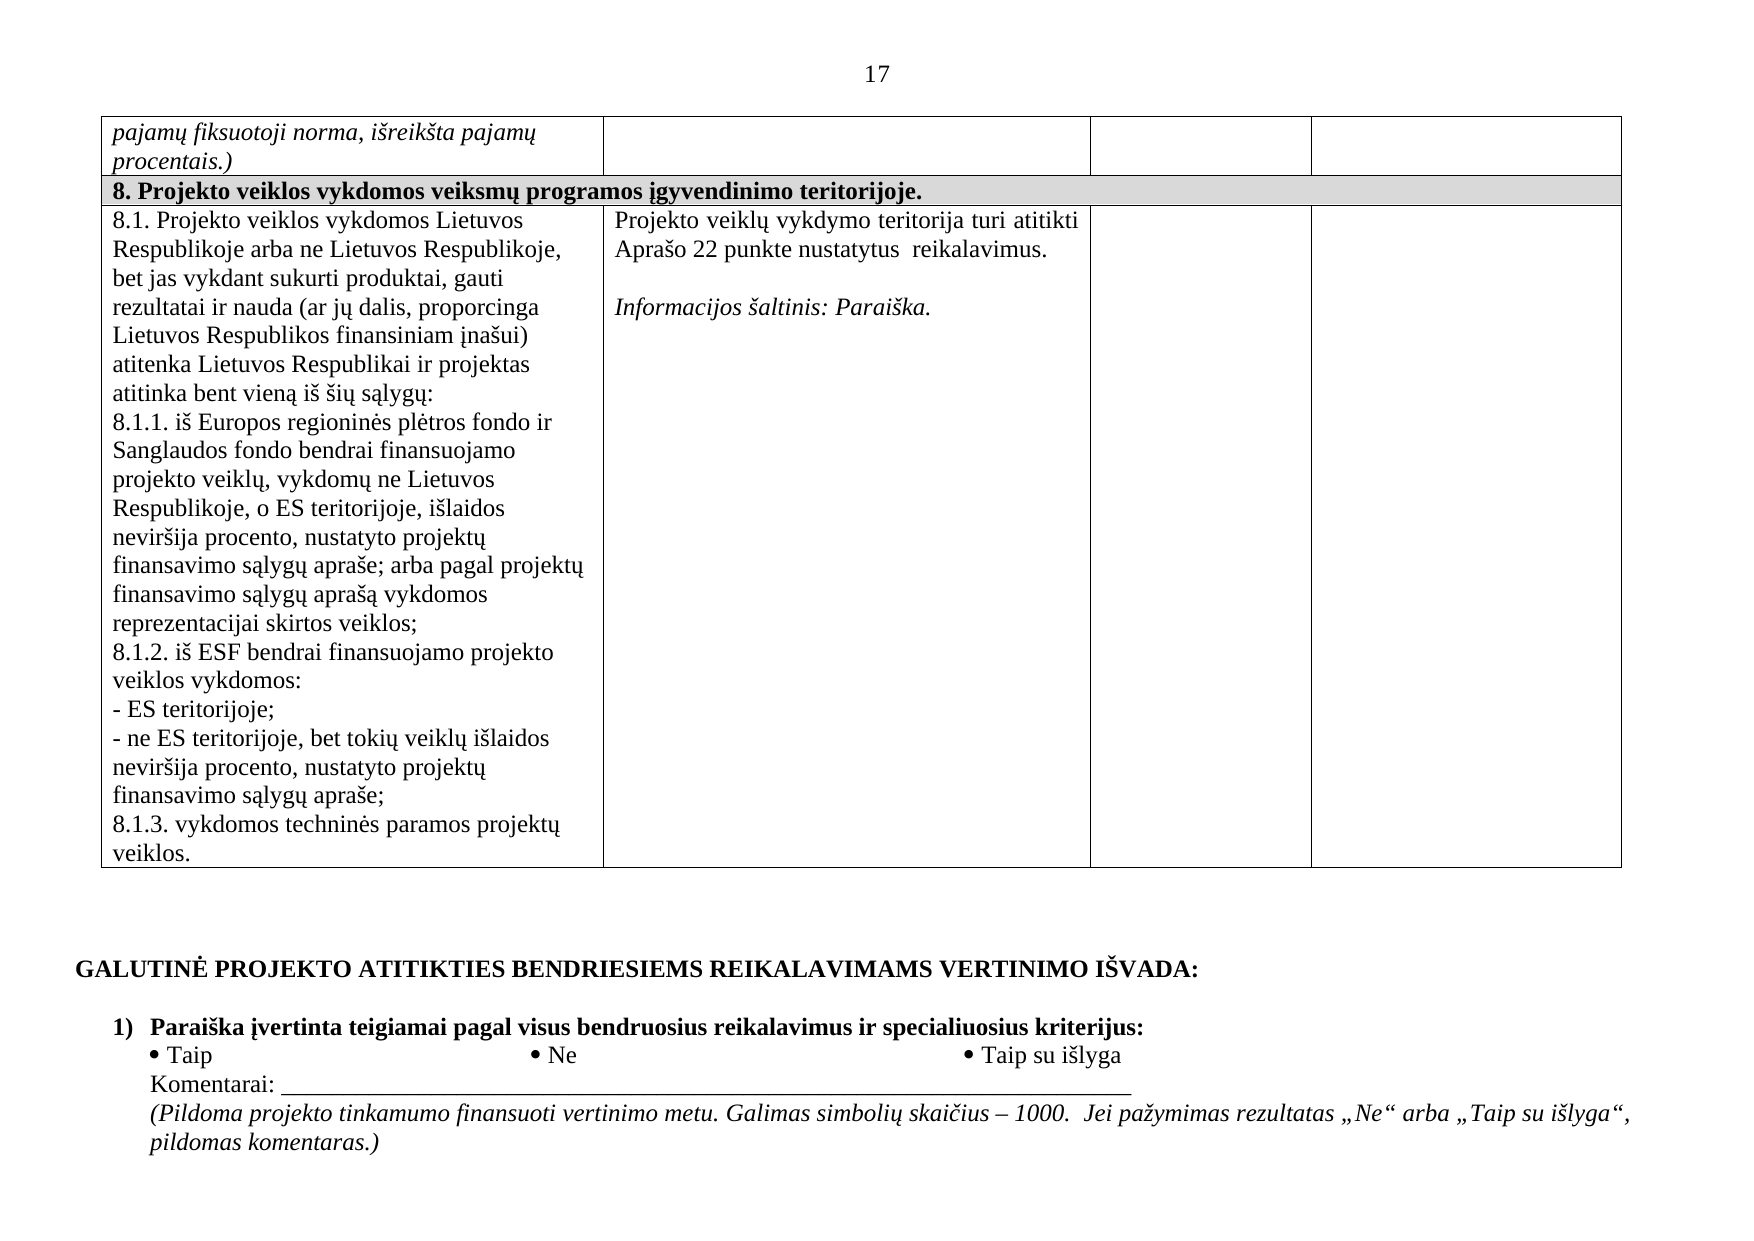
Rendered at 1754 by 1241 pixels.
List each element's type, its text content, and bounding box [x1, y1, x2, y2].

table_cell [604, 117, 1090, 175]
table_cell [1091, 206, 1311, 867]
text (Pildoma projekto tinkamumo finansuoti vertinimo metu. Galimas simbolių skaičius – 1000. Jei pažymimas rezultatas „Ne“ arba „Taip su išlyga“, pildomas komentaras.) [150, 1098, 1679, 1155]
table_cell Projekto veiklų vykdymo teritorija turi atitikti Aprašo 22 punkte nustatytus reikalavimus. Informacijos šaltinis: Paraiška. [604, 206, 1090, 867]
text 1) Paraiška įvertinta teigiamai pagal visus bendruosius reikalavimus ir specialiuosius kriterijus: [112, 1012, 1679, 1040]
text Komentarai: ____________________________________________________________________ [150, 1069, 1679, 1098]
table_cell 8.1. Projekto veiklos vykdomos Lietuvos Respublikoje arba ne Lietuvos Respublikoje, bet jas vykdant sukurti produktai, gauti rezultatai ir nauda (ar jų dalis, proporcinga Lietuvos Respublikos finansiniam įnašui) atitenka Lietuvos Respublikai ir projektas atitinka bent vieną iš šių sąlygų: 8.1.1. iš Europos regioninės plėtros fondo ir Sanglaudos fondo bendrai finansuojamo projekto veiklų, vykdomų ne Lietuvos Respublikoje, o ES teritorijoje, išlaidos neviršija procento, nustatyto projektų finansavimo sąlygų apraše; arba pagal projektų finansavimo sąlygų aprašą vykdomos reprezentacijai skirtos veiklos; 8.1.2. iš ESF bendrai finansuojamo projekto veiklos vykdomos: - ES teritorijoje; - ne ES teritorijoje, bet tokių veiklų išlaidos neviršija procento, nustatyto projektų finansavimo sąlygų apraše; 8.1.3. vykdomos techninės paramos projektų veiklos. [102, 206, 603, 867]
table_cell 8. Projekto veiklos vykdomos veiksmų programos įgyvendinimo teritorijoje. [102, 176, 1621, 204]
table_cell [1091, 117, 1311, 175]
table_cell pajamų fiksuotoji norma, išreikšta pajamų procentais.) [102, 117, 603, 175]
table_cell [1312, 206, 1621, 867]
text  Taip  Ne  Taip su išlyga [150, 1040, 1679, 1069]
text GALUTINĖ PROJEKTO ATITIKTIES BENDRIESIEMS REIKALAVIMAMS VERTINIMO IŠVADA: [75, 954, 1679, 983]
table_cell [1312, 117, 1621, 175]
